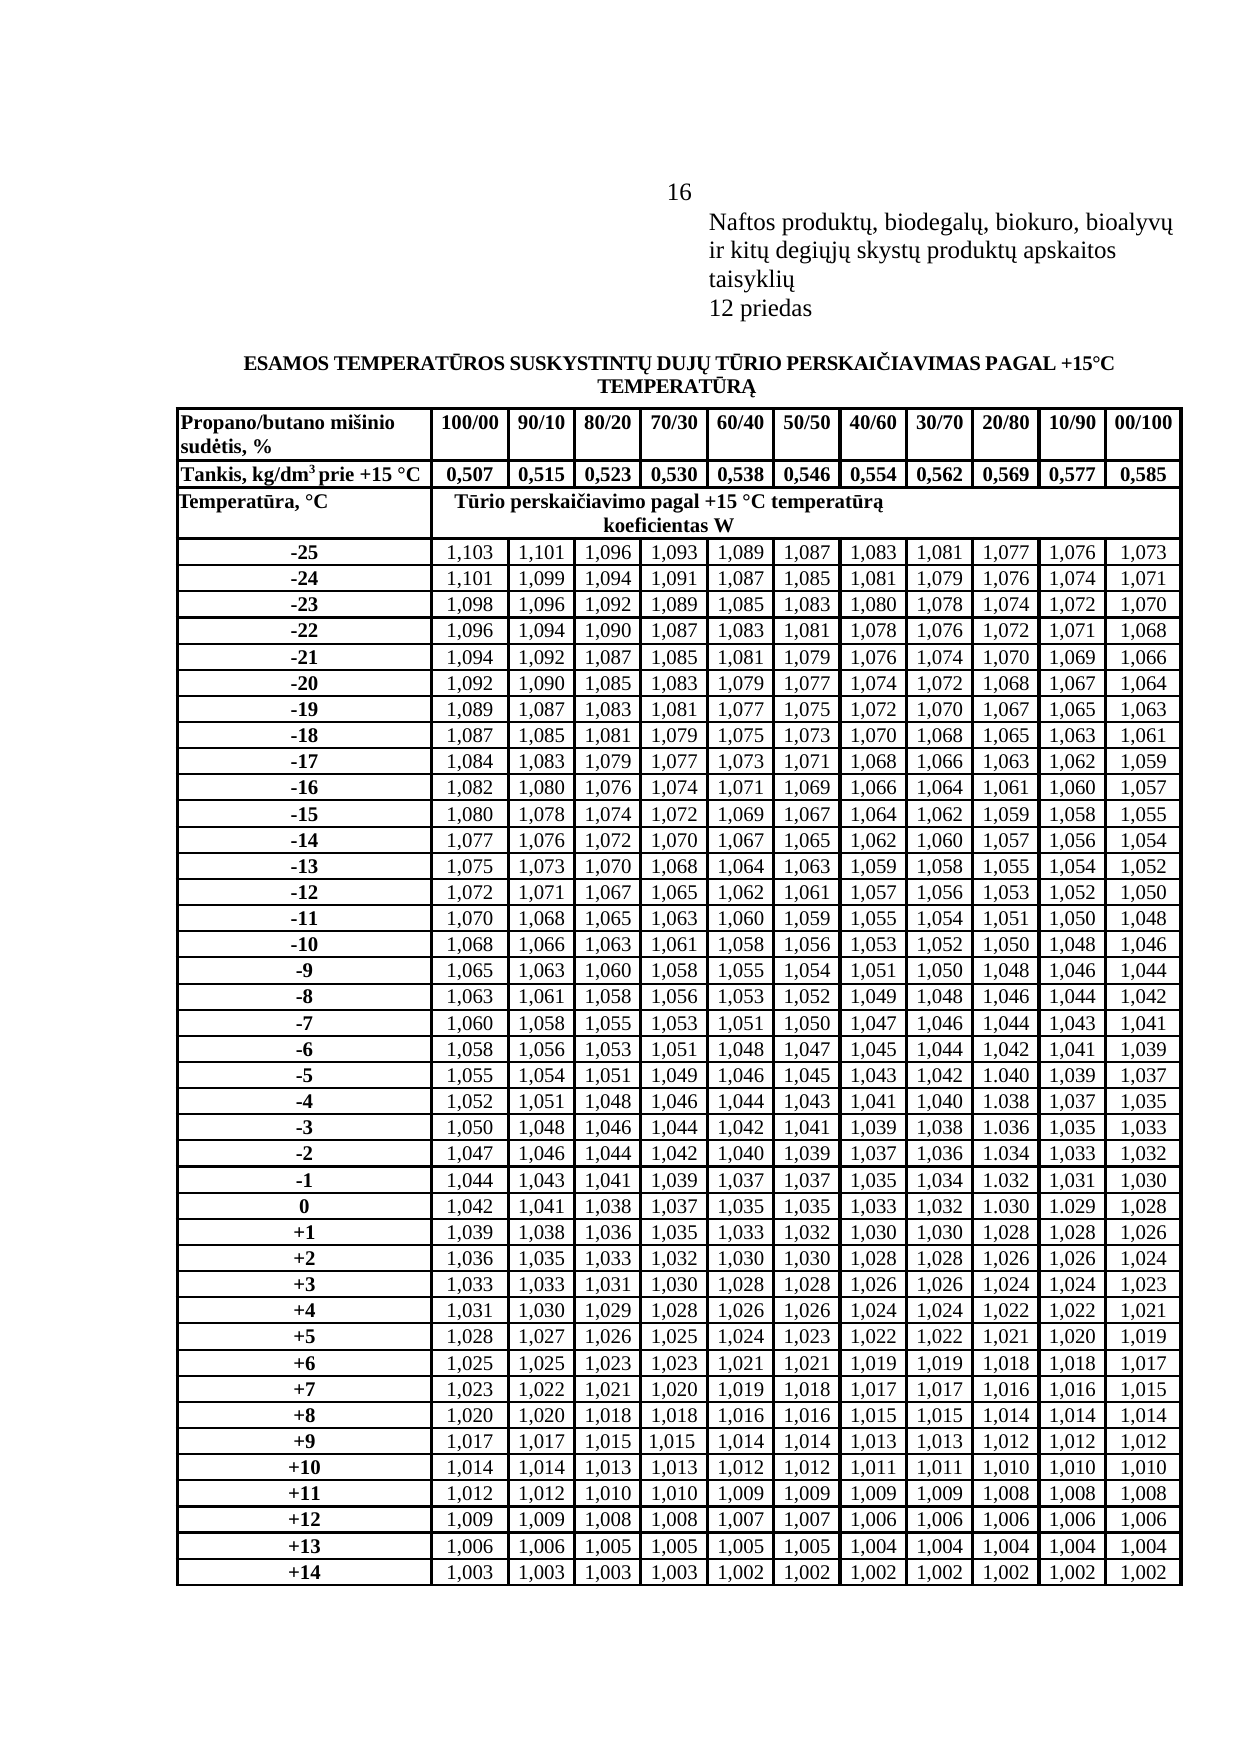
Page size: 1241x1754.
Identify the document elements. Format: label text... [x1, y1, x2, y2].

table_cell 1,004 [974, 1534, 1037, 1558]
table_cell 1,066 [842, 775, 905, 799]
table_cell 1.040 [974, 1063, 1037, 1087]
table_cell 50/50 [775, 410, 838, 458]
table_cell 1,030 [510, 1298, 573, 1322]
table_cell 1,024 [974, 1272, 1037, 1296]
text Naftos produktų, biodegalų, biokuro, bioalyvų [177, 207, 1181, 235]
table_cell 1,031 [576, 1272, 639, 1296]
table_cell 1,072 [842, 697, 905, 721]
table_cell 1,051 [576, 1063, 639, 1087]
table_cell 1,021 [974, 1324, 1037, 1348]
table_cell 1,029 [576, 1298, 639, 1322]
table_cell 1,025 [510, 1351, 573, 1374]
table_cell 1,067 [576, 880, 639, 904]
table_cell 1,080 [510, 775, 573, 799]
table_cell 1,055 [842, 906, 905, 930]
table_cell 1,044 [642, 1115, 706, 1139]
table_cell -14 [179, 828, 430, 852]
table_cell 1,037 [642, 1194, 706, 1218]
table_cell 1,009 [510, 1508, 573, 1531]
table_cell 1,048 [908, 985, 971, 1008]
table_cell 1,079 [709, 671, 772, 695]
table_cell 1,072 [576, 828, 639, 852]
table_cell 1,012 [775, 1455, 838, 1479]
table_cell 1,008 [974, 1481, 1037, 1505]
table_cell Tankis, kg/dm3 prie +15 °C [179, 462, 430, 486]
table_cell 0,523 [576, 462, 639, 486]
table_cell 1,085 [709, 592, 772, 616]
table_cell 1,043 [510, 1168, 573, 1192]
table_cell 1,044 [974, 1011, 1037, 1035]
table_cell 100/00 [433, 410, 507, 458]
table_cell 1,076 [1041, 540, 1104, 564]
table_cell 1,010 [1041, 1455, 1104, 1479]
table_cell -5 [179, 1063, 430, 1087]
table_cell 1,044 [433, 1168, 507, 1192]
table_cell 1,031 [1041, 1168, 1104, 1192]
table_cell 1,010 [974, 1455, 1037, 1479]
table_cell 1,048 [974, 958, 1037, 982]
table_cell 1,002 [908, 1560, 971, 1584]
table_cell 1,074 [576, 801, 639, 826]
table_cell 0,546 [775, 462, 838, 486]
table_cell 1,087 [510, 697, 573, 721]
table_cell 1,021 [775, 1351, 838, 1374]
table_cell 1,078 [842, 619, 905, 642]
table_cell 1,033 [576, 1246, 639, 1270]
table_cell 1,041 [775, 1115, 838, 1139]
table_cell 1,065 [1041, 697, 1104, 721]
table_cell 1,081 [642, 697, 706, 721]
table_cell 1,046 [1041, 958, 1104, 982]
table_cell 1,014 [775, 1429, 838, 1453]
table_cell 1,046 [1107, 932, 1179, 956]
table_cell 1,019 [842, 1351, 905, 1374]
table_cell +8 [179, 1403, 430, 1427]
table_cell 1,069 [709, 801, 772, 826]
table_cell 1,042 [709, 1115, 772, 1139]
table_cell 1,018 [974, 1351, 1037, 1374]
table_cell 1,033 [842, 1194, 905, 1218]
table_cell 1,044 [1041, 985, 1104, 1008]
table_cell 1,013 [576, 1455, 639, 1479]
table_cell 1,068 [1107, 619, 1179, 642]
table_cell 1,021 [576, 1377, 639, 1401]
table_cell 1,038 [576, 1194, 639, 1218]
table_cell 1,079 [576, 749, 639, 773]
table_cell 1,015 [1107, 1377, 1179, 1401]
table_cell 1,009 [908, 1481, 971, 1505]
table_cell +4 [179, 1298, 430, 1322]
table_cell 1,068 [974, 671, 1037, 695]
table_cell 1,076 [974, 566, 1037, 590]
table_cell 1,038 [908, 1115, 971, 1139]
table_cell -7 [179, 1011, 430, 1035]
table_cell 1,016 [974, 1377, 1037, 1401]
table_cell 1,010 [576, 1481, 639, 1505]
table_cell 1,044 [908, 1037, 971, 1061]
table_cell 1,032 [775, 1220, 838, 1244]
table_cell 1,028 [642, 1298, 706, 1322]
table_cell 1,030 [709, 1246, 772, 1270]
table_cell 1,050 [908, 958, 971, 982]
table_cell 1,052 [1041, 880, 1104, 904]
table_cell 1,009 [775, 1481, 838, 1505]
table_cell 1,018 [576, 1403, 639, 1427]
table_cell 1,065 [433, 958, 507, 982]
table_cell 1,072 [974, 619, 1037, 642]
table_cell 1,033 [433, 1272, 507, 1296]
table_cell 1,003 [510, 1560, 573, 1584]
table_cell -24 [179, 566, 430, 590]
table_cell 1,039 [1041, 1063, 1104, 1087]
table_cell 1,076 [842, 645, 905, 669]
table_cell 1,024 [842, 1298, 905, 1322]
table_cell 1,008 [642, 1508, 706, 1531]
table_cell -21 [179, 645, 430, 669]
table_cell 1,017 [433, 1429, 507, 1453]
table_cell 1,053 [709, 985, 772, 1008]
table_cell 1,024 [1041, 1272, 1104, 1296]
table_cell 1,024 [908, 1298, 971, 1322]
table_cell 1,080 [433, 801, 507, 826]
table_cell 1,039 [642, 1168, 706, 1192]
table_cell 1,058 [576, 985, 639, 1008]
table_cell 1,006 [974, 1508, 1037, 1531]
table_cell -11 [179, 906, 430, 930]
table_cell 1,023 [642, 1351, 706, 1374]
table_cell 1,071 [1107, 566, 1179, 590]
table_cell 1,092 [510, 645, 573, 669]
table_cell 1,087 [576, 645, 639, 669]
table_cell 0,554 [842, 462, 905, 486]
table_cell 1.030 [974, 1194, 1037, 1218]
table_cell 1,062 [709, 880, 772, 904]
table_cell +2 [179, 1246, 430, 1270]
table_cell 1,002 [1041, 1560, 1104, 1584]
table_cell 1,007 [709, 1508, 772, 1531]
table_header ESAMOS TEMPERATŪROS SUSKYSTINTŲ DUJŲ TŪRIO PERSKAIČIAVIMAS PAGAL +15°C TEMPERATŪRĄ [177, 350, 1181, 407]
table_cell 1,004 [1041, 1534, 1104, 1558]
table_cell 1,030 [1107, 1168, 1179, 1192]
table_cell 1,070 [1107, 592, 1179, 616]
table_cell 60/40 [709, 410, 772, 458]
table_cell 1,020 [510, 1403, 573, 1427]
table_cell 1,090 [576, 619, 639, 642]
table_cell 1,058 [642, 958, 706, 982]
table_cell 1,028 [433, 1324, 507, 1348]
table_cell -8 [179, 985, 430, 1008]
table_cell 1,041 [510, 1194, 573, 1218]
table_cell 1,045 [842, 1037, 905, 1061]
table_cell 1,018 [1041, 1351, 1104, 1374]
table_cell 1,057 [1107, 775, 1179, 799]
table_cell 1,008 [1107, 1481, 1179, 1505]
table_cell 1,061 [974, 775, 1037, 799]
table_cell 1,035 [775, 1194, 838, 1218]
table_cell 40/60 [842, 410, 905, 458]
table_cell -23 [179, 592, 430, 616]
table_cell 1,028 [775, 1272, 838, 1296]
table_cell 1,005 [642, 1534, 706, 1558]
table_cell 1,067 [974, 697, 1037, 721]
table_cell 1,022 [974, 1298, 1037, 1322]
table_cell 1,074 [974, 592, 1037, 616]
table_cell 0,538 [709, 462, 772, 486]
table_cell 1,023 [1107, 1272, 1179, 1296]
table_cell 1,065 [775, 828, 838, 852]
table_cell 1,051 [842, 958, 905, 982]
table_cell -19 [179, 697, 430, 721]
table_cell 1,068 [908, 723, 971, 747]
table_cell 1,074 [1041, 566, 1104, 590]
table_cell 1,055 [433, 1063, 507, 1087]
table_cell 1,045 [775, 1063, 838, 1087]
table_cell 1,070 [842, 723, 905, 747]
table_cell 1,026 [709, 1298, 772, 1322]
table_cell 1,079 [908, 566, 971, 590]
table_cell 1,079 [642, 723, 706, 747]
table_cell 1,059 [1107, 749, 1179, 773]
table_cell 1,023 [433, 1377, 507, 1401]
table_cell Propano/butano mišinio sudėtis, % [179, 410, 430, 458]
table_cell 1,066 [908, 749, 971, 773]
table_cell 1,028 [908, 1246, 971, 1270]
table_cell 1,039 [433, 1220, 507, 1244]
table_cell 1,022 [510, 1377, 573, 1401]
table_cell 1,019 [908, 1351, 971, 1374]
table_cell 1,098 [433, 592, 507, 616]
table_cell 1,019 [1107, 1324, 1179, 1348]
table_cell 1,002 [709, 1560, 772, 1584]
table_cell 1,055 [709, 958, 772, 982]
table_cell 1,066 [1107, 645, 1179, 669]
table_cell 1,006 [1041, 1508, 1104, 1531]
table_cell 1,089 [642, 592, 706, 616]
table_cell 1,054 [1107, 828, 1179, 852]
table_cell 1,040 [908, 1089, 971, 1113]
table_cell +9 [179, 1429, 430, 1453]
table_cell 1,042 [1107, 985, 1179, 1008]
table_cell 1,053 [642, 1011, 706, 1035]
table_cell 1,044 [1107, 958, 1179, 982]
table_cell 1,081 [709, 645, 772, 669]
table_cell 1,094 [433, 645, 507, 669]
table_cell 1,076 [576, 775, 639, 799]
text ir kitų degiųjų skystų produktų apskaitos [177, 235, 1181, 264]
table_cell 1,073 [709, 749, 772, 773]
table_cell [973, 489, 1039, 537]
table_cell 1,014 [974, 1403, 1037, 1427]
table_cell 0,585 [1107, 462, 1179, 486]
table_cell 0 [179, 1194, 430, 1218]
table_cell 0,562 [908, 462, 971, 486]
table_cell 1,071 [709, 775, 772, 799]
table_cell 1,096 [576, 540, 639, 564]
table_cell 1,081 [908, 540, 971, 564]
table_cell 1,072 [642, 801, 706, 826]
table_cell 1,056 [908, 880, 971, 904]
table_cell 1,053 [842, 932, 905, 956]
table_cell 1,069 [1041, 645, 1104, 669]
table_cell 1,010 [642, 1481, 706, 1505]
table_cell 1,046 [974, 985, 1037, 1008]
table_cell +14 [179, 1560, 430, 1584]
table_cell 1,065 [642, 880, 706, 904]
table_cell 1,089 [433, 697, 507, 721]
table_cell 1,020 [642, 1377, 706, 1401]
table_cell 1,084 [433, 749, 507, 773]
table_cell 1,057 [842, 880, 905, 904]
text taisyklių [177, 264, 1181, 293]
table_cell 1.038 [974, 1089, 1037, 1113]
table_cell 1,035 [510, 1246, 573, 1270]
table_cell -9 [179, 958, 430, 982]
table_cell 1.034 [974, 1141, 1037, 1165]
table_cell 1,026 [974, 1246, 1037, 1270]
table_cell 1,011 [908, 1455, 971, 1479]
table_cell 1,092 [576, 592, 639, 616]
table_cell 1,032 [1107, 1141, 1179, 1165]
table_cell -22 [179, 619, 430, 642]
text 12 priedas [177, 293, 1181, 322]
table_cell 1,085 [642, 645, 706, 669]
table_cell 1,099 [510, 566, 573, 590]
table_cell 1,028 [974, 1220, 1037, 1244]
table_cell 1,083 [842, 540, 905, 564]
table_cell [1039, 489, 1105, 537]
table_cell 1,050 [1041, 906, 1104, 930]
table_cell -13 [179, 854, 430, 878]
table_cell 1,076 [510, 828, 573, 852]
table_cell 1,026 [1107, 1220, 1179, 1244]
table_cell 1,023 [775, 1324, 838, 1348]
table_cell 1,002 [974, 1560, 1037, 1584]
table_cell 1,033 [709, 1220, 772, 1244]
table_cell 1,003 [642, 1560, 706, 1584]
table_cell 1,058 [908, 854, 971, 878]
table_cell 1,063 [576, 932, 639, 956]
table_cell 1,028 [709, 1272, 772, 1296]
table_cell +10 [179, 1455, 430, 1479]
table_cell 1,039 [842, 1115, 905, 1139]
table_cell -1 [179, 1168, 430, 1192]
table_cell 1,077 [642, 749, 706, 773]
table_cell 1,038 [510, 1220, 573, 1244]
table_cell 1,062 [1041, 749, 1104, 773]
table_cell 1,082 [433, 775, 507, 799]
table_cell 30/70 [908, 410, 971, 458]
table_cell 1,063 [510, 958, 573, 982]
table_cell 1,054 [775, 958, 838, 982]
table_cell -25 [179, 540, 430, 564]
table_cell 1,090 [510, 671, 573, 695]
table_cell 1,093 [642, 540, 706, 564]
table_cell 1,064 [908, 775, 971, 799]
table_cell 1,040 [709, 1141, 772, 1165]
table_cell 1,015 [908, 1403, 971, 1427]
table_cell 80/20 [576, 410, 639, 458]
table_cell 1,048 [1041, 932, 1104, 956]
table_cell 1,009 [842, 1481, 905, 1505]
table_cell 1,024 [709, 1324, 772, 1348]
table_cell 1,063 [433, 985, 507, 1008]
table_cell 1,042 [908, 1063, 971, 1087]
table_cell 1,005 [775, 1534, 838, 1558]
table_cell 1,070 [908, 697, 971, 721]
table_cell 1,059 [974, 801, 1037, 826]
table_cell 1,075 [775, 697, 838, 721]
table_cell 1,042 [974, 1037, 1037, 1061]
table_cell 1,083 [642, 671, 706, 695]
table_cell 1,016 [775, 1403, 838, 1427]
table_cell 1,047 [842, 1011, 905, 1035]
table_cell 1,050 [1107, 880, 1179, 904]
table_cell 1,012 [974, 1429, 1037, 1453]
table_cell 1,047 [433, 1141, 507, 1165]
table_cell 1,046 [642, 1089, 706, 1113]
table_cell 1,012 [510, 1481, 573, 1505]
table_cell 1,087 [709, 566, 772, 590]
table_cell 1,009 [709, 1481, 772, 1505]
table_cell 1,061 [510, 985, 573, 1008]
table_cell 1,042 [433, 1194, 507, 1218]
table_cell 1,072 [1041, 592, 1104, 616]
table_cell 1,070 [974, 645, 1037, 669]
table_cell 1,017 [1107, 1351, 1179, 1374]
table_cell 1,070 [576, 854, 639, 878]
table_cell 1,080 [842, 592, 905, 616]
table_cell 1,032 [908, 1194, 971, 1218]
table_cell 1.036 [974, 1115, 1037, 1139]
table_cell 1,015 [642, 1429, 706, 1453]
table_cell 0,569 [974, 462, 1037, 486]
table_cell 0,507 [433, 462, 507, 486]
table_cell 1,034 [908, 1168, 971, 1192]
table_cell 1,085 [576, 671, 639, 695]
table_cell 0,530 [642, 462, 706, 486]
table_cell 1,060 [576, 958, 639, 982]
table_cell 1,047 [775, 1037, 838, 1061]
table_cell 1,064 [842, 801, 905, 826]
table_cell 1,030 [642, 1272, 706, 1296]
table_cell 0,577 [1041, 462, 1104, 486]
table_cell 1,050 [974, 932, 1037, 956]
table_cell 1,015 [576, 1429, 639, 1453]
table_cell 1,012 [1041, 1429, 1104, 1453]
table_cell 1,028 [1107, 1194, 1179, 1218]
table_cell 1,020 [1041, 1324, 1104, 1348]
table_cell 1,035 [842, 1168, 905, 1192]
table_cell 1,070 [433, 906, 507, 930]
table_cell 1,021 [1107, 1298, 1179, 1322]
table_cell 1,035 [1041, 1115, 1104, 1139]
table_cell 1,043 [1041, 1011, 1104, 1035]
table_cell +13 [179, 1534, 430, 1558]
table_cell 1,069 [775, 775, 838, 799]
table_cell +5 [179, 1324, 430, 1348]
table_cell 1,004 [842, 1534, 905, 1558]
table_cell 1,022 [1041, 1298, 1104, 1322]
table_cell 1,035 [1107, 1089, 1179, 1113]
table_cell 1,004 [908, 1534, 971, 1558]
table_cell 1,085 [510, 723, 573, 747]
table_cell 1,049 [642, 1063, 706, 1087]
table_cell 1,062 [842, 828, 905, 852]
table_cell 1,036 [576, 1220, 639, 1244]
table_cell 1,058 [709, 932, 772, 956]
table_cell 1,006 [510, 1534, 573, 1558]
table_cell 1,071 [1041, 619, 1104, 642]
table_cell 1,073 [1107, 540, 1179, 564]
table_cell 1,096 [433, 619, 507, 642]
table_cell 1,013 [908, 1429, 971, 1453]
table_cell 1,081 [842, 566, 905, 590]
table_cell 1,073 [510, 854, 573, 878]
table_cell 1,005 [709, 1534, 772, 1558]
table_cell 1,052 [1107, 854, 1179, 878]
table_cell 1,048 [510, 1115, 573, 1139]
table_cell 1,081 [576, 723, 639, 747]
table_cell 1,087 [642, 619, 706, 642]
table_cell 1,013 [642, 1455, 706, 1479]
table_cell -16 [179, 775, 430, 799]
table_cell 1,030 [908, 1220, 971, 1244]
table_cell 1,016 [1041, 1377, 1104, 1401]
table_cell 1,070 [642, 828, 706, 852]
table_cell 1,046 [576, 1115, 639, 1139]
table_cell Temperatūra, °C [179, 489, 430, 537]
table_cell 1,026 [576, 1324, 639, 1348]
table_cell 1,067 [775, 801, 838, 826]
table_cell 1,048 [576, 1089, 639, 1113]
table_cell 1,059 [842, 854, 905, 878]
table_cell 1,065 [576, 906, 639, 930]
table_cell 1,031 [433, 1298, 507, 1322]
table_cell 1,055 [1107, 801, 1179, 826]
table_cell 1,068 [510, 906, 573, 930]
table_cell 1,058 [433, 1037, 507, 1061]
table_cell -17 [179, 749, 430, 773]
table_cell 1,078 [510, 801, 573, 826]
table_cell 1,085 [775, 566, 838, 590]
table_cell 1,023 [576, 1351, 639, 1374]
table_cell 1,012 [1107, 1429, 1179, 1453]
table_cell 1,071 [510, 880, 573, 904]
table_cell 1,068 [842, 749, 905, 773]
table_cell 1,041 [1041, 1037, 1104, 1061]
table_cell 1,006 [842, 1508, 905, 1531]
table_cell 1,083 [709, 619, 772, 642]
table_cell 1,054 [1041, 854, 1104, 878]
table_cell 1,052 [775, 985, 838, 1008]
table_cell 1,046 [510, 1141, 573, 1165]
table_cell -12 [179, 880, 430, 904]
table_cell 1,025 [433, 1351, 507, 1374]
table_cell 1,046 [709, 1063, 772, 1087]
table_cell 1,014 [510, 1455, 573, 1479]
table_cell 1,008 [1041, 1481, 1104, 1505]
table_cell 1,014 [1041, 1403, 1104, 1427]
table_cell 1,083 [510, 749, 573, 773]
table_cell 1.032 [974, 1168, 1037, 1192]
table_cell +12 [179, 1508, 430, 1531]
table_cell 1,056 [642, 985, 706, 1008]
table_cell 1,072 [433, 880, 507, 904]
table_cell 1,068 [433, 932, 507, 956]
table_cell 1,042 [642, 1141, 706, 1165]
table_cell 1,044 [576, 1141, 639, 1165]
table_cell 1,017 [510, 1429, 573, 1453]
table_cell 1,035 [642, 1220, 706, 1244]
table_cell 1,062 [908, 801, 971, 826]
table_cell 1,005 [576, 1534, 639, 1558]
table_cell -2 [179, 1141, 430, 1165]
table_cell 1,056 [775, 932, 838, 956]
table_cell -10 [179, 932, 430, 956]
table_cell 1,083 [576, 697, 639, 721]
table_cell 1,079 [775, 645, 838, 669]
table_cell 1,019 [709, 1377, 772, 1401]
table_cell 1,024 [1107, 1246, 1179, 1270]
table_cell 1,039 [1107, 1037, 1179, 1061]
table_cell 1,037 [1041, 1089, 1104, 1113]
table_cell 1,002 [1107, 1560, 1179, 1584]
table_cell 1,012 [433, 1481, 507, 1505]
table_cell 1,077 [709, 697, 772, 721]
table_cell 1,041 [1107, 1011, 1179, 1035]
table_cell 1,091 [642, 566, 706, 590]
table_cell 1,050 [433, 1115, 507, 1139]
table_cell 70/30 [642, 410, 706, 458]
table_cell 1,077 [775, 671, 838, 695]
table_cell 1,074 [908, 645, 971, 669]
table_cell 1,048 [709, 1037, 772, 1061]
table_cell 1,009 [433, 1508, 507, 1531]
table_cell 1,044 [709, 1089, 772, 1113]
table_cell 0,515 [510, 462, 573, 486]
table_cell 1,033 [1041, 1141, 1104, 1165]
table_cell 90/10 [510, 410, 573, 458]
table_cell 1,063 [642, 906, 706, 930]
table_cell 1,014 [1107, 1403, 1179, 1427]
table_cell 1,063 [974, 749, 1037, 773]
table_cell 1,060 [709, 906, 772, 930]
table_cell 1,033 [1107, 1115, 1179, 1139]
table_cell 1,008 [576, 1508, 639, 1531]
table_cell 1,039 [775, 1141, 838, 1165]
table_cell 1,017 [842, 1377, 905, 1401]
table_cell 1,006 [908, 1508, 971, 1531]
table_cell 1,028 [842, 1246, 905, 1270]
table_cell 1,063 [1107, 697, 1179, 721]
table_cell 1,063 [775, 854, 838, 878]
table_cell 1,026 [775, 1298, 838, 1322]
table_cell 1,032 [642, 1246, 706, 1270]
table_cell 1,077 [433, 828, 507, 852]
table_cell 1,037 [842, 1141, 905, 1165]
table_cell 1,012 [709, 1455, 772, 1479]
table_cell +11 [179, 1481, 430, 1505]
table_cell 1,060 [433, 1011, 507, 1035]
table_cell 1,050 [775, 1011, 838, 1035]
table_cell 1,025 [642, 1324, 706, 1348]
table_cell 1,068 [642, 854, 706, 878]
table_cell 1,043 [775, 1089, 838, 1113]
table_cell +1 [179, 1220, 430, 1244]
table_cell 1,056 [510, 1037, 573, 1061]
table_cell 1,087 [775, 540, 838, 564]
table_cell 1,057 [974, 828, 1037, 852]
table_cell 1,096 [510, 592, 573, 616]
table_cell +6 [179, 1351, 430, 1374]
table_cell +3 [179, 1272, 430, 1296]
table_cell 1,074 [642, 775, 706, 799]
table_cell -20 [179, 671, 430, 695]
table_cell 1,004 [1107, 1534, 1179, 1558]
table_cell 1,067 [1041, 671, 1104, 695]
table_cell 1,063 [1041, 723, 1104, 747]
table_cell 1,076 [908, 619, 971, 642]
table_cell 1,033 [510, 1272, 573, 1296]
table_cell 1,103 [433, 540, 507, 564]
table_cell 1,055 [576, 1011, 639, 1035]
table_cell 1,059 [775, 906, 838, 930]
table_cell 1,041 [576, 1168, 639, 1192]
table_cell Tūrio perskaičiavimo pagal +15 °C temperatūrą koeficientas W [433, 489, 906, 537]
table_cell 20/80 [974, 410, 1037, 458]
table_cell 1,060 [908, 828, 971, 852]
table_cell 1,074 [842, 671, 905, 695]
table_cell 1,022 [842, 1324, 905, 1348]
table_cell 1,051 [709, 1011, 772, 1035]
table_cell 1,061 [642, 932, 706, 956]
table_cell 1,058 [510, 1011, 573, 1035]
table_cell 1,060 [1041, 775, 1104, 799]
table_cell 1,094 [510, 619, 573, 642]
table_cell 1,030 [842, 1220, 905, 1244]
table_cell 1,014 [433, 1455, 507, 1479]
table_cell 1,054 [908, 906, 971, 930]
table_cell 1,049 [842, 985, 905, 1008]
table_cell 1,003 [576, 1560, 639, 1584]
table_cell 1,101 [510, 540, 573, 564]
table_cell 1,036 [908, 1141, 971, 1165]
table_cell 10/90 [1041, 410, 1104, 458]
table_cell 1,037 [1107, 1063, 1179, 1087]
table_cell 1,073 [775, 723, 838, 747]
table_cell 1,052 [908, 932, 971, 956]
table_cell 1,002 [842, 1560, 905, 1584]
table_cell 1,018 [775, 1377, 838, 1401]
table_cell -4 [179, 1089, 430, 1113]
table_cell 1,014 [709, 1429, 772, 1453]
table_cell 1,071 [775, 749, 838, 773]
table_cell 1,037 [709, 1168, 772, 1192]
table_cell 1,051 [974, 906, 1037, 930]
table_cell 1,037 [775, 1168, 838, 1192]
table_cell 1,064 [1107, 671, 1179, 695]
table_cell [906, 489, 973, 537]
table_cell -3 [179, 1115, 430, 1139]
table_cell 1,030 [775, 1246, 838, 1270]
table_cell 1,089 [709, 540, 772, 564]
table_cell 1,048 [1107, 906, 1179, 930]
table_cell 1,061 [1107, 723, 1179, 747]
table_cell 1,041 [842, 1089, 905, 1113]
table_cell 1,035 [709, 1194, 772, 1218]
table_cell -15 [179, 801, 430, 826]
table_cell -18 [179, 723, 430, 747]
table_cell 1,094 [576, 566, 639, 590]
table_cell 1,054 [510, 1063, 573, 1087]
table_cell 1,026 [908, 1272, 971, 1296]
table_cell 1,075 [433, 854, 507, 878]
table_cell -6 [179, 1037, 430, 1061]
table_cell 1,036 [433, 1246, 507, 1270]
table_cell 1,051 [510, 1089, 573, 1113]
table_cell 1,015 [842, 1403, 905, 1427]
table_cell 1,066 [510, 932, 573, 956]
table_cell 1,022 [908, 1324, 971, 1348]
table_cell 1,092 [433, 671, 507, 695]
table_cell 1,064 [709, 854, 772, 878]
table_cell 1,053 [974, 880, 1037, 904]
table_cell 1,056 [1041, 828, 1104, 852]
table_cell 1,072 [908, 671, 971, 695]
table_cell 1,046 [908, 1011, 971, 1035]
table_cell 1,018 [642, 1403, 706, 1427]
table_cell 00/100 [1107, 410, 1179, 458]
table_cell 1,020 [433, 1403, 507, 1427]
table_cell 1,006 [1107, 1508, 1179, 1531]
table_cell 1,002 [775, 1560, 838, 1584]
table_cell 1,081 [775, 619, 838, 642]
table_cell 1,078 [908, 592, 971, 616]
table_cell 1,065 [974, 723, 1037, 747]
table_cell 1,026 [1041, 1246, 1104, 1270]
table_cell 1,058 [1041, 801, 1104, 826]
table_cell 1,067 [709, 828, 772, 852]
table_cell 1,075 [709, 723, 772, 747]
table_cell 1,007 [775, 1508, 838, 1531]
table_cell 1,017 [908, 1377, 971, 1401]
table_cell 1,087 [433, 723, 507, 747]
table_cell 1,055 [974, 854, 1037, 878]
table_cell 1,016 [709, 1403, 772, 1427]
table_cell [1105, 489, 1179, 537]
table_cell +7 [179, 1377, 430, 1401]
table_cell 1,051 [642, 1037, 706, 1061]
table_cell 1,011 [842, 1455, 905, 1479]
table_cell 1,003 [433, 1560, 507, 1584]
table_cell 1,010 [1107, 1455, 1179, 1479]
table_cell 1,006 [433, 1534, 507, 1558]
table_cell 1,052 [433, 1089, 507, 1113]
table_cell 1,053 [576, 1037, 639, 1061]
table_cell 1,027 [510, 1324, 573, 1348]
table_cell 1,028 [1041, 1220, 1104, 1244]
table_cell 1,013 [842, 1429, 905, 1453]
table_cell 1,083 [775, 592, 838, 616]
table_cell 1,101 [433, 566, 507, 590]
table_cell 1,021 [709, 1351, 772, 1374]
table_cell 1,043 [842, 1063, 905, 1087]
table_cell 1,061 [775, 880, 838, 904]
table_cell 1.029 [1041, 1194, 1104, 1218]
table_cell 1,077 [974, 540, 1037, 564]
table_cell 1,026 [842, 1272, 905, 1296]
